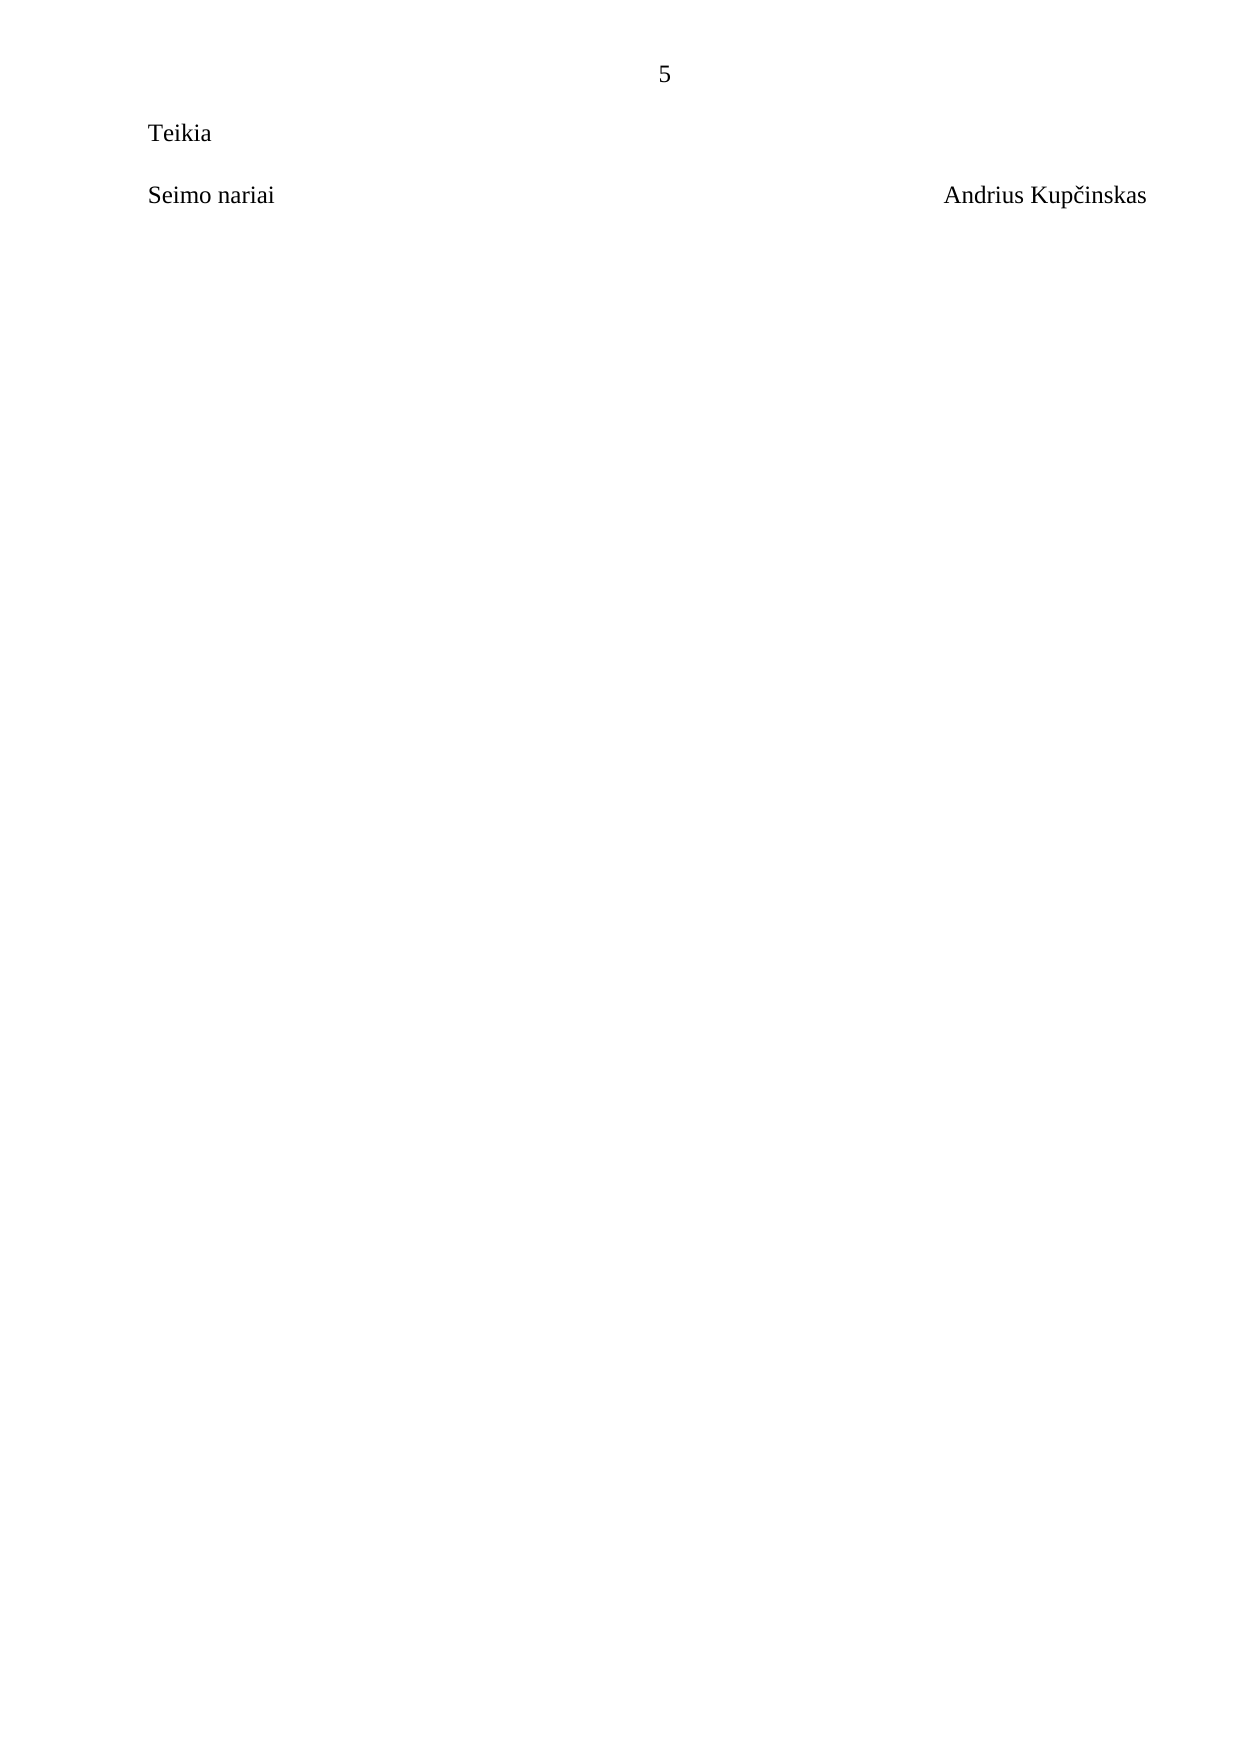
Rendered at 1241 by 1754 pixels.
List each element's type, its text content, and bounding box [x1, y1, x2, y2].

text Teikia [148, 118, 1181, 147]
text Seimo nariai Andrius Kupčinskas [148, 180, 1181, 242]
